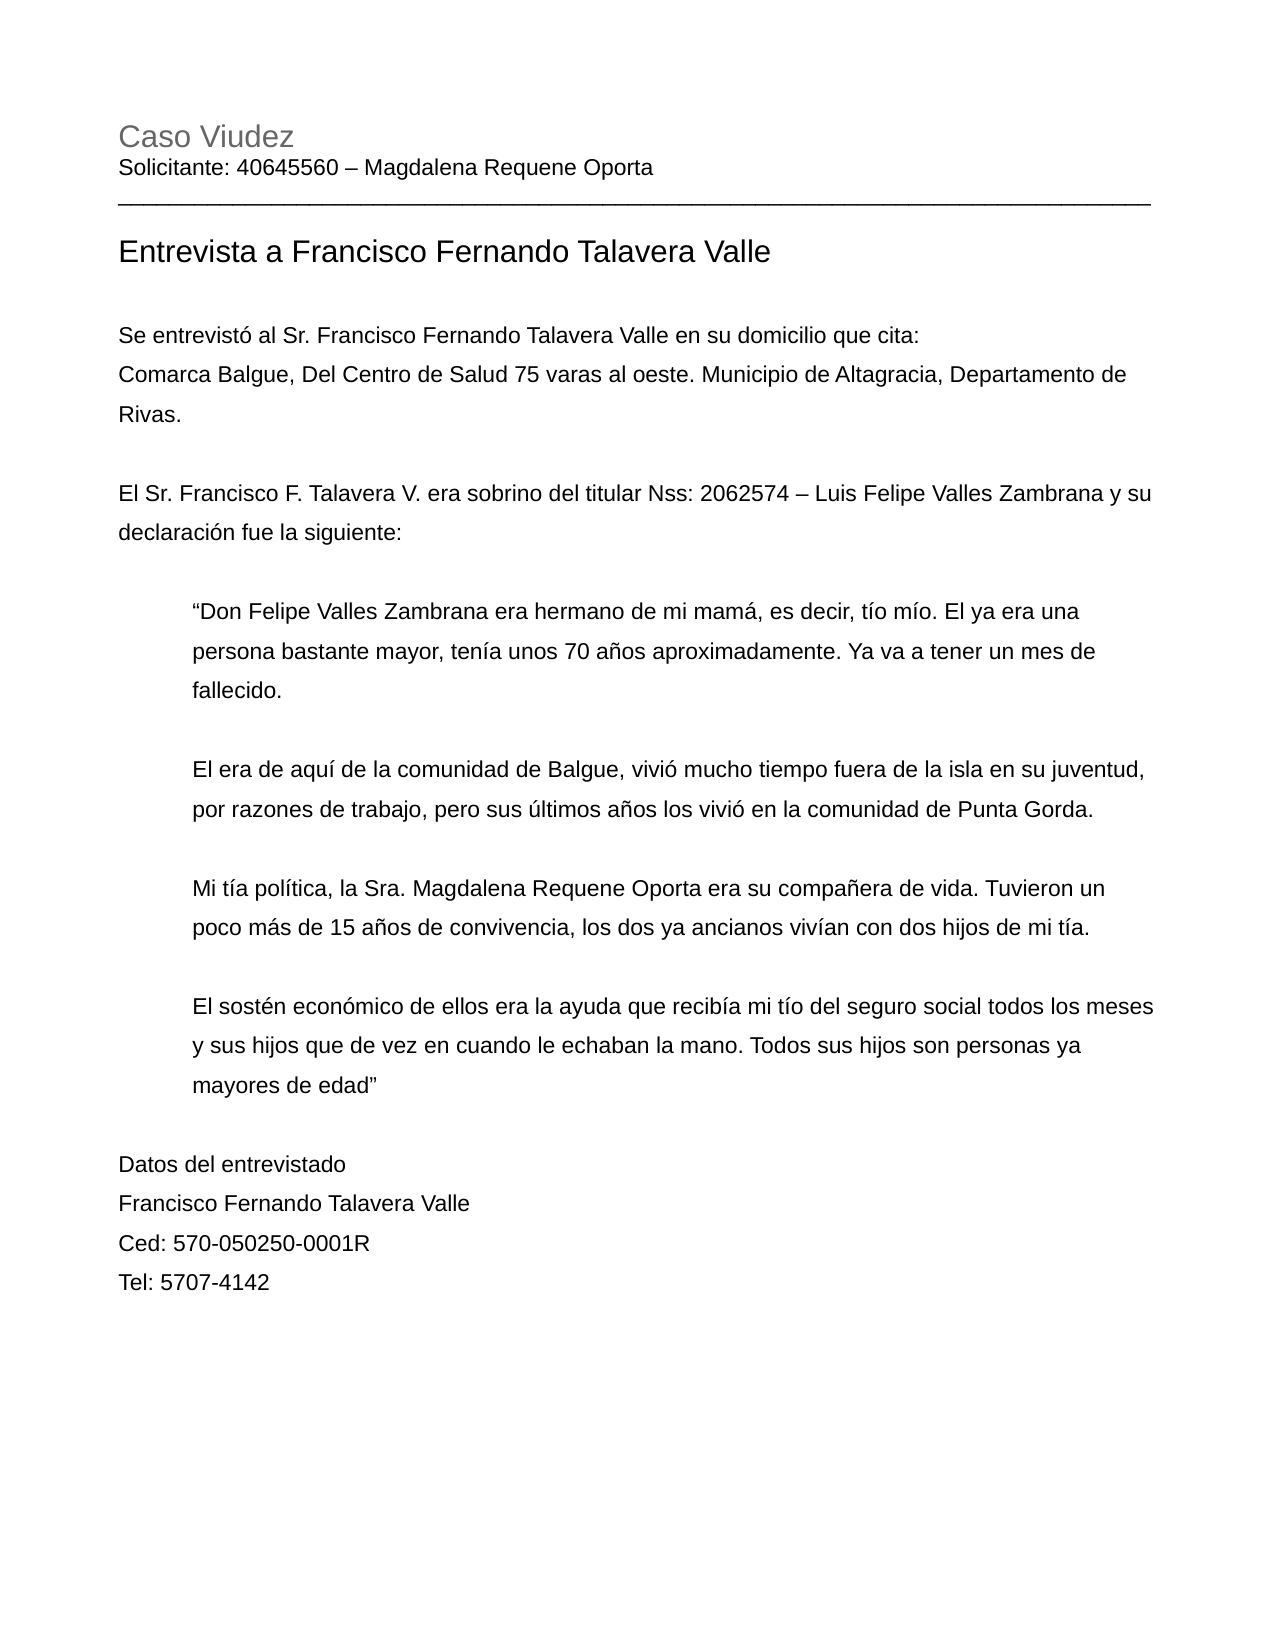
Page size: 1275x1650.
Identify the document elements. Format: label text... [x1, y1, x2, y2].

text Ced: 570-050250-0001R [118, 1230, 1157, 1256]
text El Sr. Francisco F. Talavera V. era sobrino del titular Nss: 2062574 – Luis Felipe Valles Zambrana y su declaración fue la siguiente: [118, 480, 1157, 546]
text _________________________________________________________________________________ [118, 180, 1157, 207]
text Comarca Balgue, Del Centro de Salud 75 varas al oeste. Municipio de Altagracia, Departamento de Rivas. [118, 361, 1157, 427]
text “Don Felipe Valles Zambrana era hermano de mi mamá, es decir, tío mío. El ya era una persona bastante mayor, tenía unos 70 años aproximadamente. Ya va a tener un mes de fallecido. [118, 598, 1157, 703]
text Solicitante: 40645560 – Magdalena Requene Oporta [118, 154, 1157, 180]
text Francisco Fernando Talavera Valle [118, 1190, 1157, 1217]
text El era de aquí de la comunidad de Balgue, vivió mucho tiempo fuera de la isla en su juventud, por razones de trabajo, pero sus últimos años los vivió en la comunidad de Punta Gorda. [118, 756, 1157, 822]
text Tel: 5707-4142 [118, 1269, 1157, 1296]
text Entrevista a Francisco Fernando Talavera Valle [118, 233, 1157, 269]
text El sostén económico de ellos era la ayuda que recibía mi tío del seguro social todos los meses y sus hijos que de vez en cuando le echaban la mano. Todos sus hijos son personas ya mayores de edad” [118, 993, 1157, 1098]
text Mi tía política, la Sra. Magdalena Requene Oporta era su compañera de vida. Tuvieron un poco más de 15 años de convivencia, los dos ya ancianos vivían con dos hijos de mi tía. [118, 874, 1157, 940]
text Caso Viudez [118, 118, 1157, 154]
text Datos del entrevistado [118, 1151, 1157, 1177]
text Se entrevistó al Sr. Francisco Fernando Talavera Valle en su domicilio que cita: [118, 322, 1157, 348]
